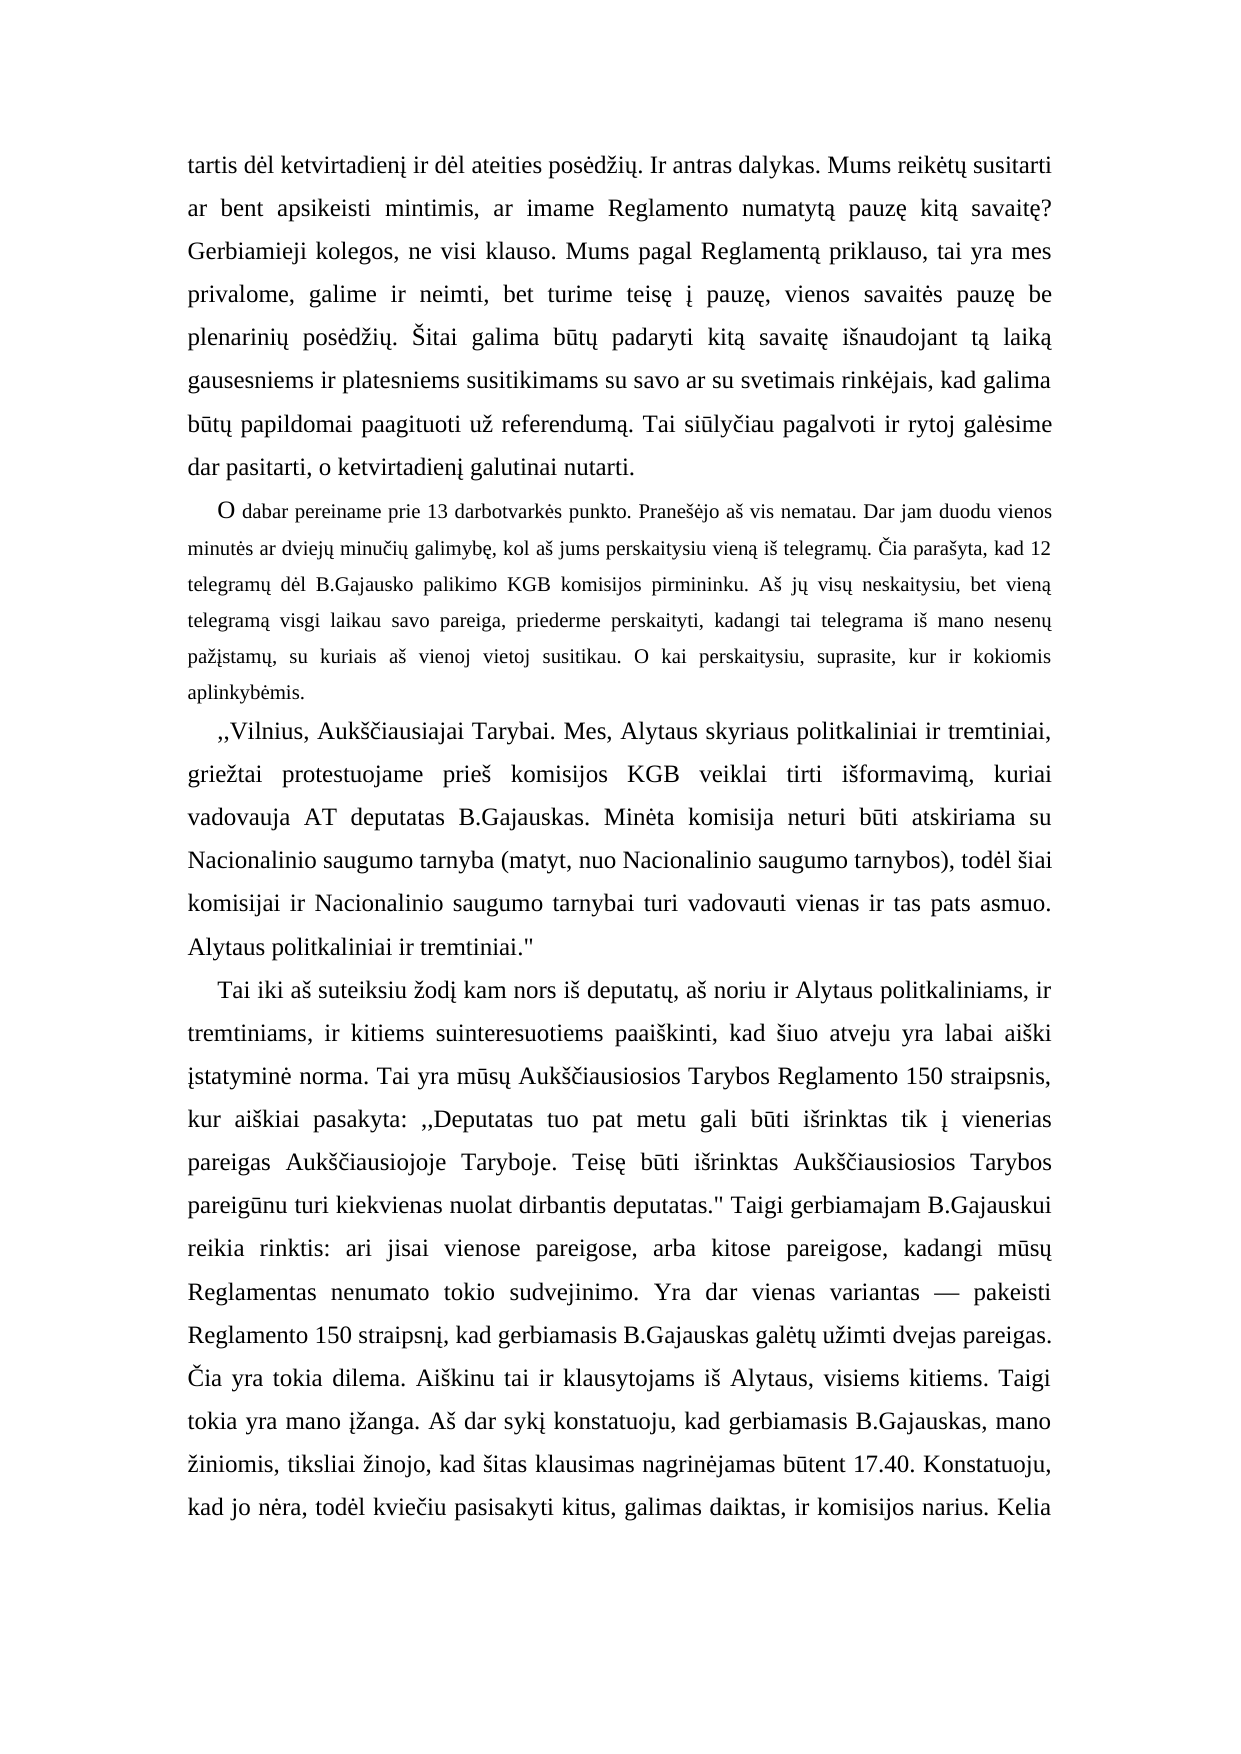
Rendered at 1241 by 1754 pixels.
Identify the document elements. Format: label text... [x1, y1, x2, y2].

text Tai iki aš suteiksiu žodį kam nors iš deputatų, aš noriu ir Alytaus politkaliniams, ir tremtiniams, ir kitiems suinteresuotiems paaiškinti, kad šiuo atveju yra labai aiški įstatyminė norma. Tai yra mūsų Aukščiausiosios Tarybos Reglamento 150 straipsnis, kur aiškiai pasakyta: ,,Deputatas tuo pat metu gali būti išrinktas tik į vienerias pareigas Aukščiausiojoje Taryboje. Teisę būti išrinktas Aukščiausiosios Tarybos pareigūnu turi kiekvienas nuolat dirbantis deputatas." Taigi gerbiamajam B.Gajauskui reikia rinktis: ari jisai vienose pareigose, arba kitose pareigose, kadangi mūsų Reglamentas nenumato tokio sudvejinimo. Yra dar vienas variantas — pakeisti Reglamento 150 straipsnį, kad gerbiamasis B.Gajauskas galėtų užimti dvejas pareigas. Čia yra tokia dilema. Aiškinu tai ir klausytojams iš Alytaus, visiems kitiems. Taigi tokia yra mano įžanga. Aš dar sykį konstatuoju, kad gerbiamasis B.Gajauskas, mano žiniomis, tiksliai žinojo, kad šitas klausimas nagrinėjamas būtent 17.40. Konstatuoju, kad jo nėra, todėl kviečiu pasisakyti kitus, galimas daiktas, ir komisijos narius. Kelia [187, 975, 1053, 1521]
text tartis dėl ketvirtadienį ir dėl ateities posėdžių. Ir antras dalykas. Mums reikėtų susitarti ar bent apsikeisti mintimis, ar imame Reglamento numatytą pauzę kitą savaitę? Gerbiamieji kolegos, ne visi klauso. Mums pagal Reglamentą priklauso, tai yra mes privalome, galime ir neimti, bet turime teisę į pauzę, vienos savaitės pauzę be plenarinių posėdžių. Šitai galima būtų padaryti kitą savaitę išnaudojant tą laiką gausesniems ir platesniems susitikimams su savo ar su svetimais rinkėjais, kad galima būtų papildomai paagituoti už referendumą. Tai siūlyčiau pagalvoti ir rytoj galėsime dar pasitarti, o ketvirtadienį galutinai nutarti. [187, 150, 1053, 481]
text ,,Vilnius, Aukščiausiajai Tarybai. Mes, Alytaus skyriaus politkaliniai ir tremtiniai, griežtai protestuojame prieš komisijos KGB veiklai tirti išformavimą, kuriai vadovauja AT deputatas B.Gajauskas. Minėta komisija neturi būti atskiriama su Nacionalinio saugumo tarnyba (matyt, nuo Nacionalinio saugumo tarnybos), todėl šiai komisijai ir Nacionalinio saugumo tarnybai turi vadovauti vienas ir tas pats asmuo. Alytaus politkaliniai ir tremtiniai." [187, 716, 1053, 960]
text O dabar pereiname prie 13 darbotvarkės punkto. Pranešėjo aš vis nematau. Dar jam duodu vienos minutės ar dviejų minučių galimybę, kol aš jums perskaitysiu vieną iš telegramų. Čia parašyta, kad 12 telegramų dėl B.Gajausko palikimo KGB komisijos pirmininku. Aš jų visų neskaitysiu, bet vieną telegramą visgi laikau savo pareiga, priederme perskaityti, kadangi tai telegrama iš mano nesenų pažįstamų, su kuriais aš vienoj vietoj susitikau. O kai perskaitysiu, suprasite, kur ir kokiomis aplinkybėmis. [187, 495, 1053, 704]
